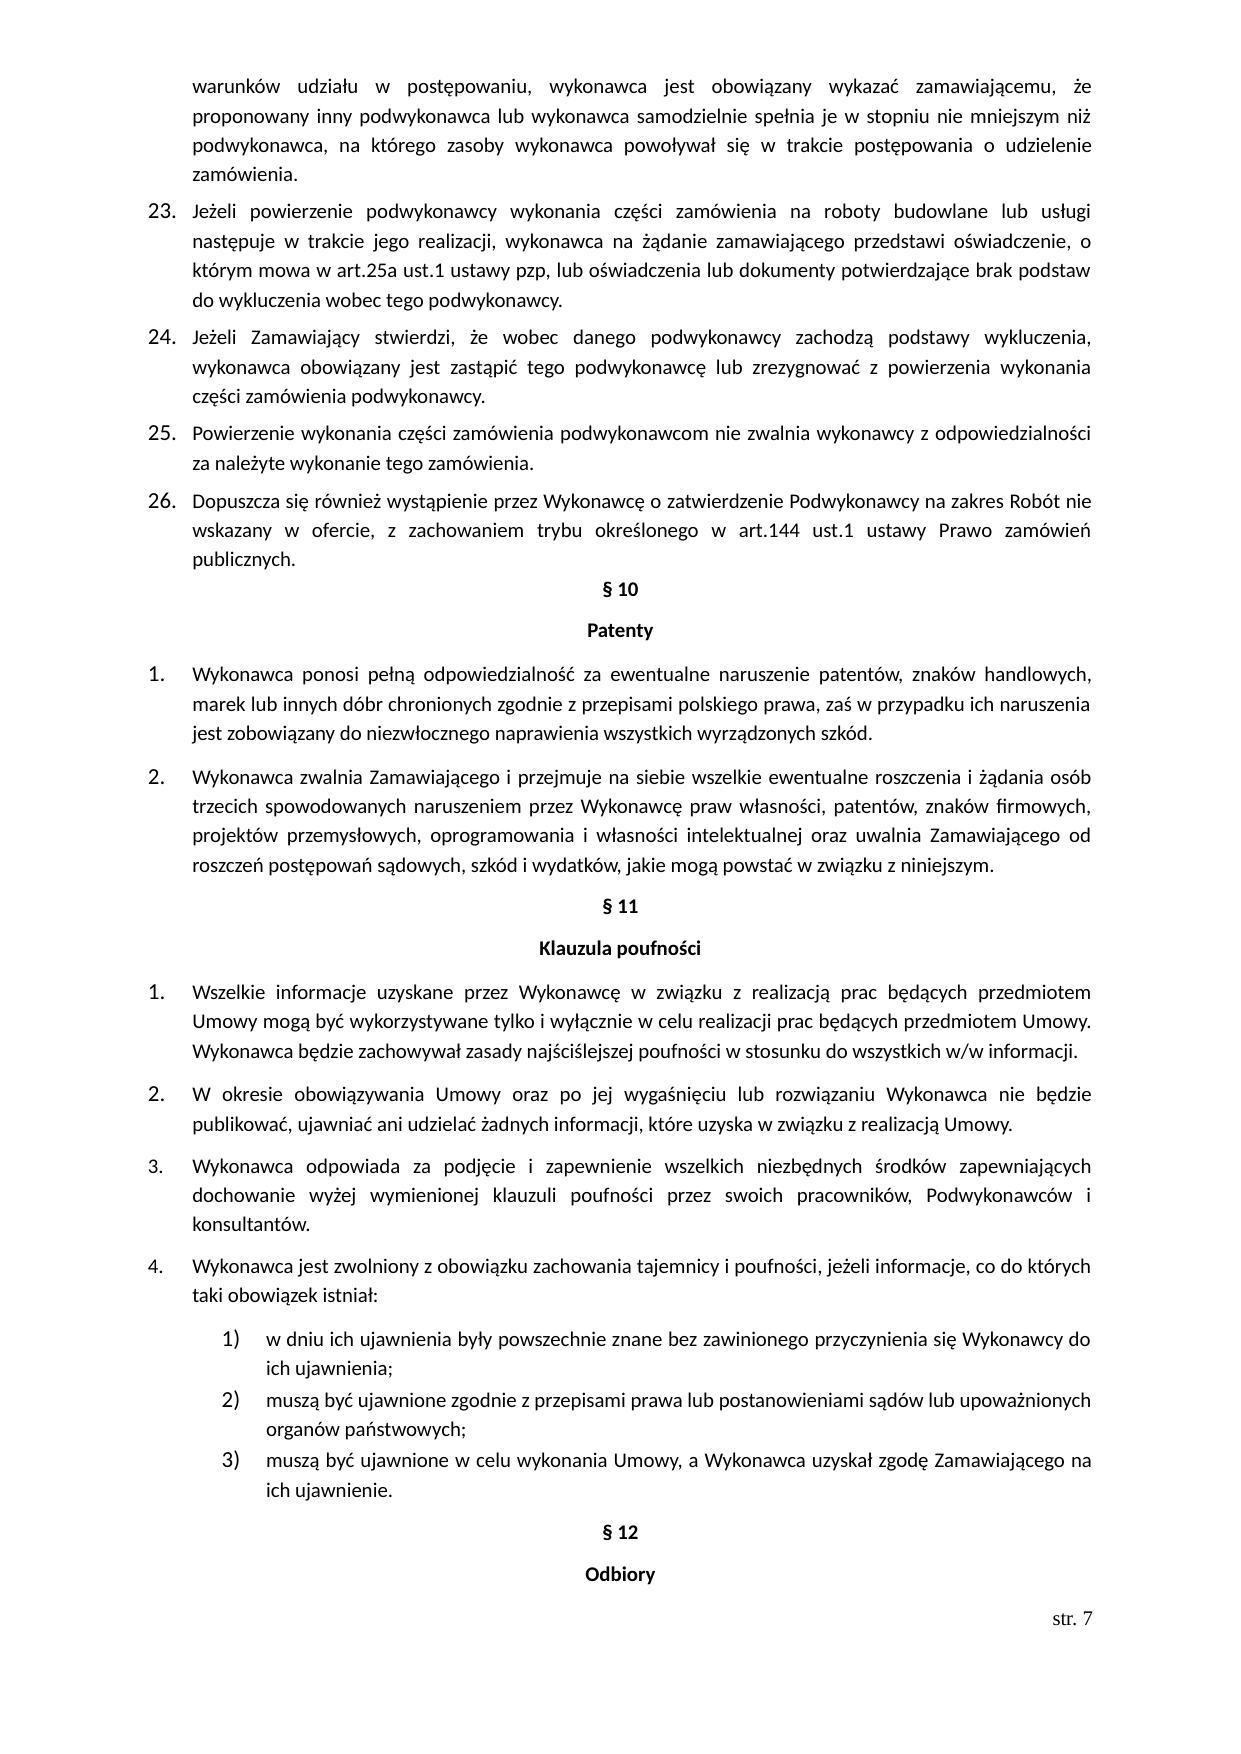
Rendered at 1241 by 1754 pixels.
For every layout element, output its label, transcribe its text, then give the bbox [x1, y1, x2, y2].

list Wykonawca jest zwolniony z obowiązku zachowania tajemnicy i poufności, jeżeli informacje, co do których taki obowiązek istniał: [148, 1253, 1093, 1307]
list muszą być ujawnione zgodnie z przepisami prawa lub postanowieniami sądów lub upoważnionych organów państwowych; [221, 1385, 1093, 1442]
list Wszelkie informacje uzyskane przez Wykonawcę w związku z realizacją prac będących przedmiotem Umowy mogą być wykorzystywane tylko i wyłącznie w celu realizacji prac będących przedmiotem Umowy. Wykonawca będzie zachowywał zasady najściślejszej poufności w stosunku do wszystkich w/w informacji. [148, 977, 1093, 1063]
text § 10 [148, 576, 1093, 601]
list Powierzenie wykonania części zamówienia podwykonawcom nie zwalnia wykonawcy z odpowiedzialności za należyte wykonanie tego zamówienia. [148, 418, 1093, 476]
list Jeżeli powierzenie podwykonawcy wykonania części zamówienia na roboty budowlane lub usługi następuje w trakcie jego realizacji, wykonawca na żądanie zamawiającego przedstawi oświadczenie, o którym mowa w art.25a ust.1 ustawy pzp, lub oświadczenia lub dokumenty potwierdzające brak podstaw do wykluczenia wobec tego podwykonawcy. [148, 197, 1093, 312]
list w dniu ich ujawnienia były powszechnie znane bez zawinionego przyczynienia się Wykonawcy do ich ujawnienia; [221, 1324, 1093, 1381]
list Dopuszcza się również wystąpienie przez Wykonawcę o zatwierdzenie Podwykonawcy na zakres Robót nie wskazany w ofercie, z zachowaniem trybu określonego w art.144 ust.1 ustawy Prawo zamówień publicznych. [148, 486, 1093, 572]
text Patenty [148, 617, 1093, 643]
list Wykonawca zwalnia Zamawiającego i przejmuje na siebie wszelkie ewentualne roszczenia i żądania osób trzecich spowodowanych naruszeniem przez Wykonawcę praw własności, patentów, znaków firmowych, projektów przemysłowych, oprogramowania i własności intelektualnej oraz uwalnia Zamawiającego od roszczeń postępowań sądowych, szkód i wydatków, jakie mogą powstać w związku z niniejszym. [148, 762, 1093, 877]
text § 11 [148, 893, 1093, 919]
list warunków udziału w postępowaniu, wykonawca jest obowiązany wykazać zamawiającemu, że proponowany inny podwykonawca lub wykonawca samodzielnie spełnia je w stopniu nie mniejszym niż podwykonawca, na którego zasoby wykonawca powoływał się w trakcie postępowania o udzielenie zamówienia. [148, 74, 1093, 187]
list Wykonawca odpowiada za podjęcie i zapewnienie wszelkich niezbędnych środków zapewniających dochowanie wyżej wymienionej klauzuli poufności przez swoich pracowników, Podwykonawców i konsultantów. [148, 1153, 1093, 1237]
text § 12 [148, 1519, 1093, 1544]
list Wykonawca ponosi pełną odpowiedzialność za ewentualne naruszenie patentów, znaków handlowych, marek lub innych dóbr chronionych zgodnie z przepisami polskiego prawa, zaś w przypadku ich naruszenia jest zobowiązany do niezwłocznego naprawienia wszystkich wyrządzonych szkód. [148, 659, 1093, 746]
list muszą być ujawnione w celu wykonania Umowy, a Wykonawca uzyskał zgodę Zamawiającego na ich ujawnienie. [221, 1446, 1093, 1503]
list W okresie obowiązywania Umowy oraz po jej wygaśnięciu lub rozwiązaniu Wykonawca nie będzie publikować, ujawniać ani udzielać żadnych informacji, które uzyska w związku z realizacją Umowy. [148, 1079, 1093, 1137]
text Odbiory [148, 1561, 1093, 1586]
text Klauzula poufności [148, 935, 1093, 961]
list Jeżeli Zamawiający stwierdzi, że wobec danego podwykonawcy zachodzą podstawy wykluczenia, wykonawca obowiązany jest zastąpić tego podwykonawcę lub zrezygnować z powierzenia wykonania części zamówienia podwykonawcy. [148, 322, 1093, 408]
